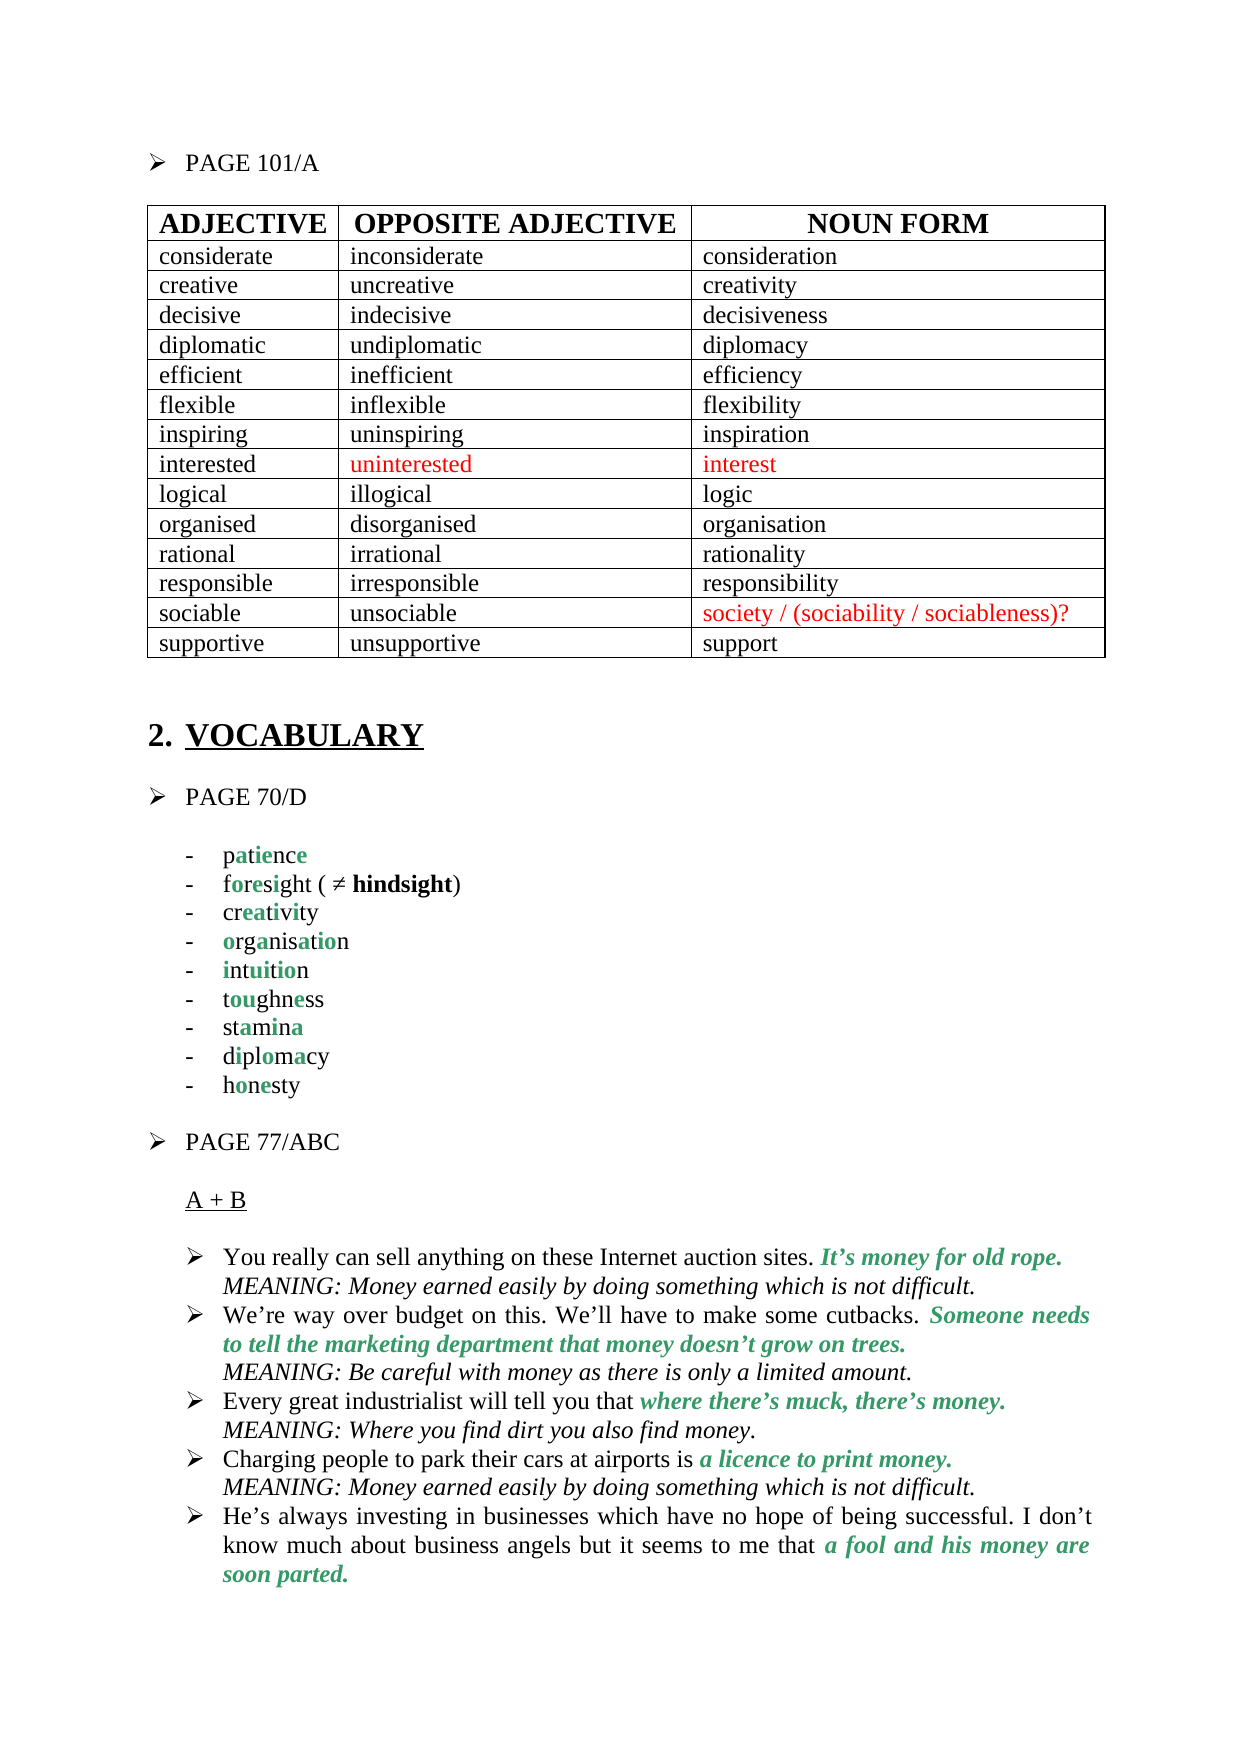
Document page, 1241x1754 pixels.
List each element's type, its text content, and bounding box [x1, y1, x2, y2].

table_cell interested [148, 449, 338, 478]
list PAGE 101/A [148, 148, 1093, 176]
list He’s always investing in businesses which have no hope of being successful. I don’t know much about business angels but it seems to me that a fool and his money are soon parted. [185, 1501, 1093, 1587]
list foresight ( ≠ hindsight) [185, 869, 1093, 897]
list intuition [185, 955, 1093, 984]
table_cell uninspiring [339, 420, 691, 448]
text A + B [148, 1185, 1093, 1214]
table_cell unsociable [339, 598, 691, 627]
table_cell indecisive [339, 300, 691, 329]
table_cell disorganised [339, 509, 691, 538]
list We’re way over budget on this. We’ll have to make some cutbacks. Someone needs to tell the marketing department that money doesn’t grow on trees. [185, 1300, 1093, 1357]
table_cell logical [148, 479, 338, 508]
table_cell decisive [148, 300, 338, 329]
table_cell illogical [339, 479, 691, 508]
table_cell creativity [692, 271, 1104, 299]
table_cell support [692, 628, 1104, 657]
list diplomacy [185, 1041, 1093, 1070]
table_cell interest [692, 449, 1104, 478]
text MEANING: Be careful with money as there is only a limited amount. [223, 1357, 1093, 1386]
text MEANING: Money earned easily by doing something which is not difficult. [148, 1271, 1093, 1300]
list stamina [185, 1012, 1093, 1041]
table_cell creative [148, 271, 338, 299]
table_cell diplomacy [692, 330, 1104, 359]
table_cell rational [148, 539, 338, 567]
table_cell responsibility [692, 569, 1104, 597]
table_cell considerate [148, 241, 338, 269]
table_cell uncreative [339, 271, 691, 299]
list patience [185, 840, 1093, 869]
list toughness [185, 984, 1093, 1012]
table_cell inspiration [692, 420, 1104, 448]
table_cell inspiring [148, 420, 338, 448]
list honesty [185, 1070, 1093, 1099]
table_cell organisation [692, 509, 1104, 538]
table_cell consideration [692, 241, 1104, 269]
table_cell uninterested [339, 449, 691, 478]
table_cell logic [692, 479, 1104, 508]
table_cell undiplomatic [339, 330, 691, 359]
table_header NOUN FORM [692, 206, 1104, 240]
table_cell rationality [692, 539, 1104, 567]
table_cell supportive [148, 628, 338, 657]
table_cell decisiveness [692, 300, 1104, 329]
table_cell unsupportive [339, 628, 691, 657]
text MEANING: Where you find dirt you also find money. [185, 1415, 1093, 1444]
list You really can sell anything on these Internet auction sites. It’s money for old rope. [185, 1242, 1093, 1271]
table_cell irresponsible [339, 569, 691, 597]
list Every great industrialist will tell you that where there’s muck, there’s money. [185, 1386, 1093, 1415]
table_cell inflexible [339, 390, 691, 418]
table_header OPPOSITE ADJECTIVE [339, 206, 691, 240]
table_cell responsible [148, 569, 338, 597]
table_cell efficiency [692, 360, 1104, 389]
table_cell irrational [339, 539, 691, 567]
table_cell society / (sociability / sociableness)? [692, 598, 1104, 627]
table_cell inconsiderate [339, 241, 691, 269]
table_cell inefficient [339, 360, 691, 389]
list organisation [185, 926, 1093, 955]
list VOCABULARY [148, 715, 1093, 754]
table_cell diplomatic [148, 330, 338, 359]
list PAGE 70/D [148, 782, 1093, 811]
table_header ADJECTIVE [148, 206, 338, 240]
list creativity [185, 897, 1093, 926]
text MEANING: Money earned easily by doing something which is not difficult. [185, 1472, 1093, 1501]
table_cell sociable [148, 598, 338, 627]
list Charging people to park their cars at airports is a licence to print money. [185, 1444, 1093, 1472]
list PAGE 77/ABC [148, 1127, 1093, 1156]
table_cell flexibility [692, 390, 1104, 418]
table_cell efficient [148, 360, 338, 389]
table_cell organised [148, 509, 338, 538]
table_cell flexible [148, 390, 338, 418]
